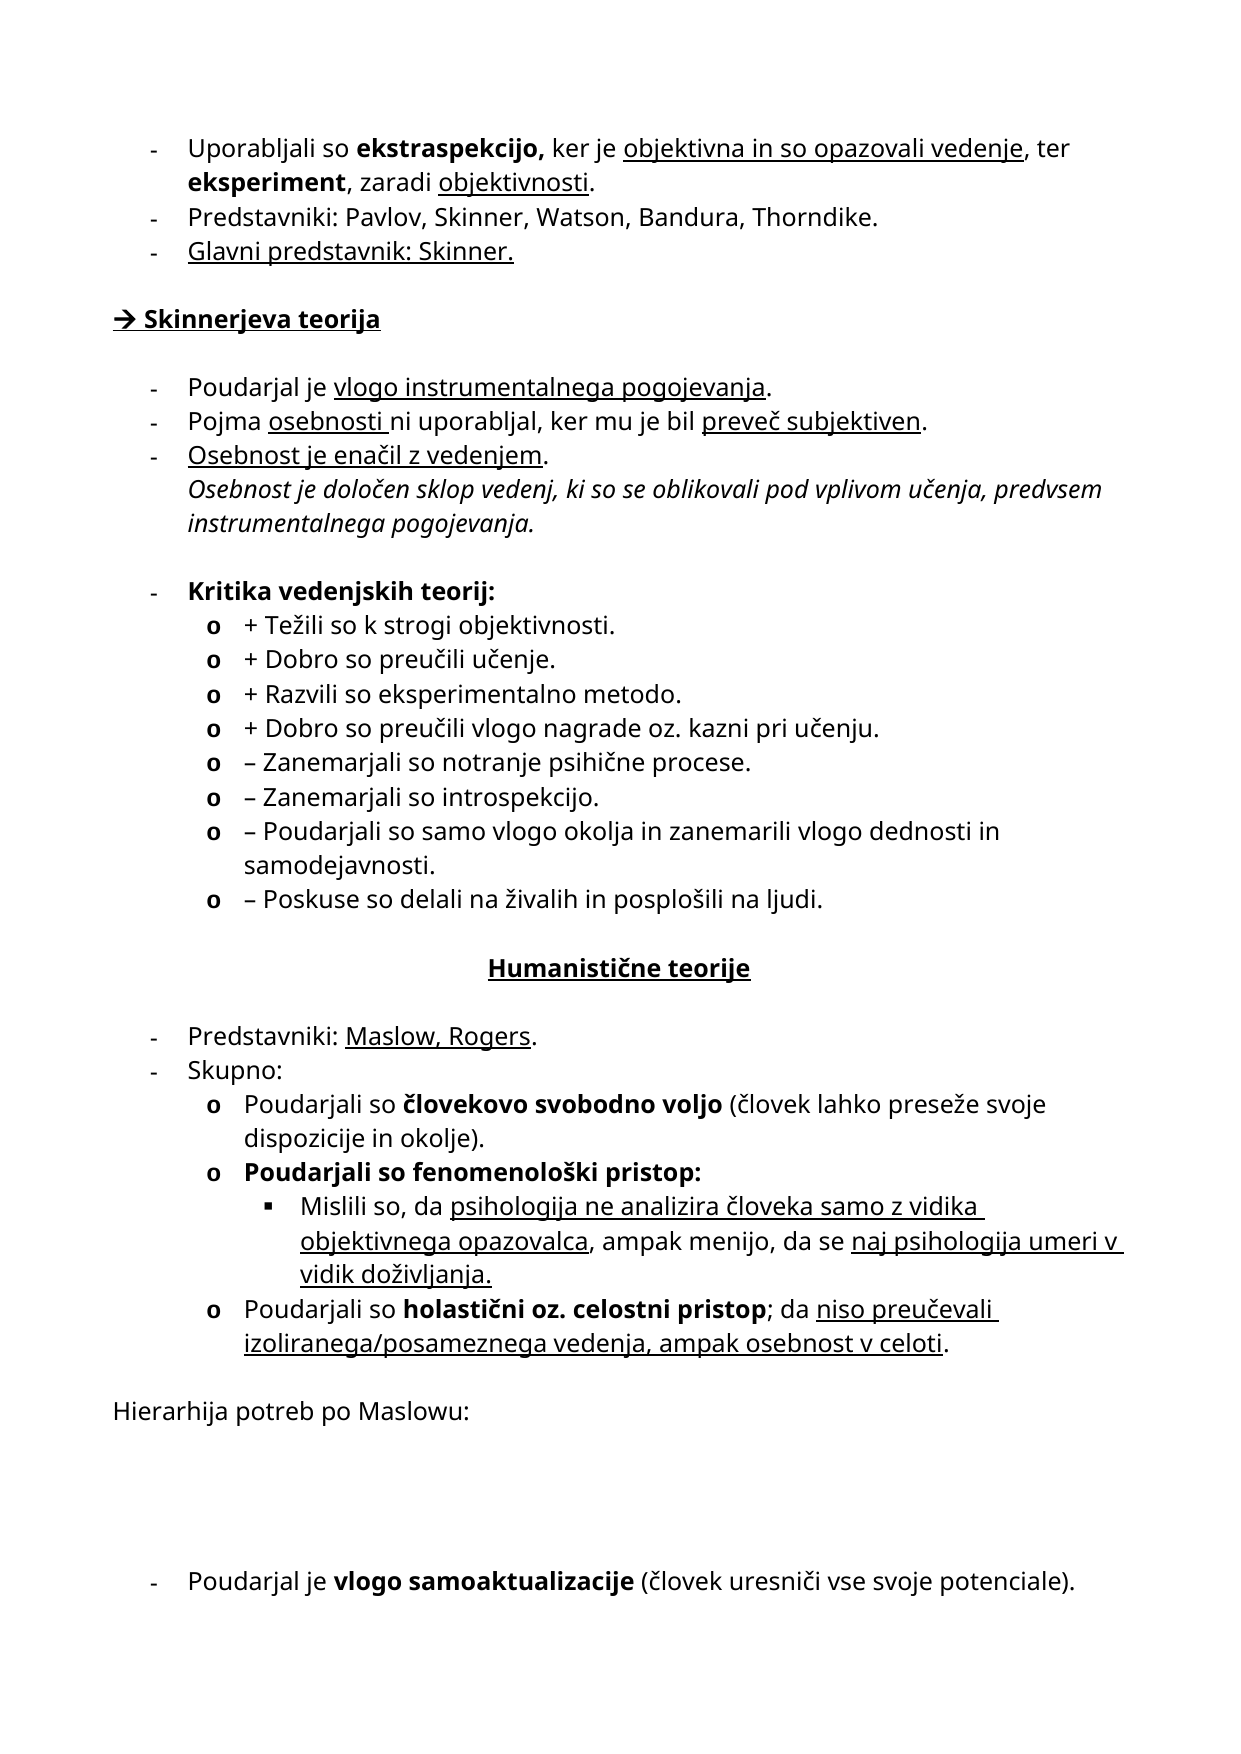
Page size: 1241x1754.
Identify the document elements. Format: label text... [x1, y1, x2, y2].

text Osebnost je določen sklop vedenj, ki so se oblikovali pod vplivom učenja, predvsem instrumentalnega pogojevanja. [187, 472, 1125, 540]
list Poudarjali so človekovo svobodno voljo (človek lahko preseže svoje dispozicije in okolje). [206, 1086, 1125, 1155]
list Predstavniki: Pavlov, Skinner, Watson, Bandura, Thorndike. [150, 199, 1125, 233]
list Mislili so, da psihologija ne analizira človeka samo z vidika objektivnega opazovalca, ampak menijo, da se naj psihologija umeri v vidik doživljanja. [262, 1189, 1125, 1291]
list – Poudarjali so samo vlogo okolja in zanemarili vlogo dednosti in samodejavnosti. [206, 813, 1125, 882]
list – Zanemarjali so notranje psihične procese. [206, 745, 1125, 779]
list + Dobro so preučili vlogo nagrade oz. kazni pri učenju. [206, 711, 1125, 745]
list + Dobro so preučili učenje. [206, 642, 1125, 676]
list Poudarjali so holastični oz. celostni pristop; da niso preučevali izoliranega/posameznega vedenja, ampak osebnost v celoti. [206, 1291, 1125, 1359]
list Glavni predstavnik: Skinner. [150, 233, 1125, 267]
list Uporabljali so ekstraspekcijo, ker je objektivna in so opazovali vedenje, ter eksperiment, zaradi objektivnosti. [150, 131, 1125, 199]
text Humanistične teorije [112, 950, 1125, 984]
text  Skinnerjeva teorija [112, 301, 1125, 335]
list Predstavniki: Maslow, Rogers. [150, 1018, 1125, 1052]
list Pojma osebnosti ni uporabljal, ker mu je bil preveč subjektiven. [150, 403, 1125, 438]
list Kritika vedenjskih teorij: [150, 574, 1125, 608]
list Poudarjal je vlogo samoaktualizacije (človek uresniči vse svoje potenciale). [150, 1564, 1125, 1598]
text Hierarhija potreb po Maslowu: [112, 1394, 1125, 1428]
list Skupno: [150, 1052, 1125, 1086]
list Poudarjali so fenomenološki pristop: [206, 1155, 1125, 1189]
list + Težili so k strogi objektivnosti. [206, 608, 1125, 642]
list Poudarjal je vlogo instrumentalnega pogojevanja. [150, 369, 1125, 403]
list Osebnost je enačil z vedenjem. [150, 438, 1125, 472]
list – Zanemarjali so introspekcijo. [206, 779, 1125, 813]
list – Poskuse so delali na živalih in posplošili na ljudi. [206, 882, 1125, 916]
list + Razvili so eksperimentalno metodo. [206, 676, 1125, 711]
